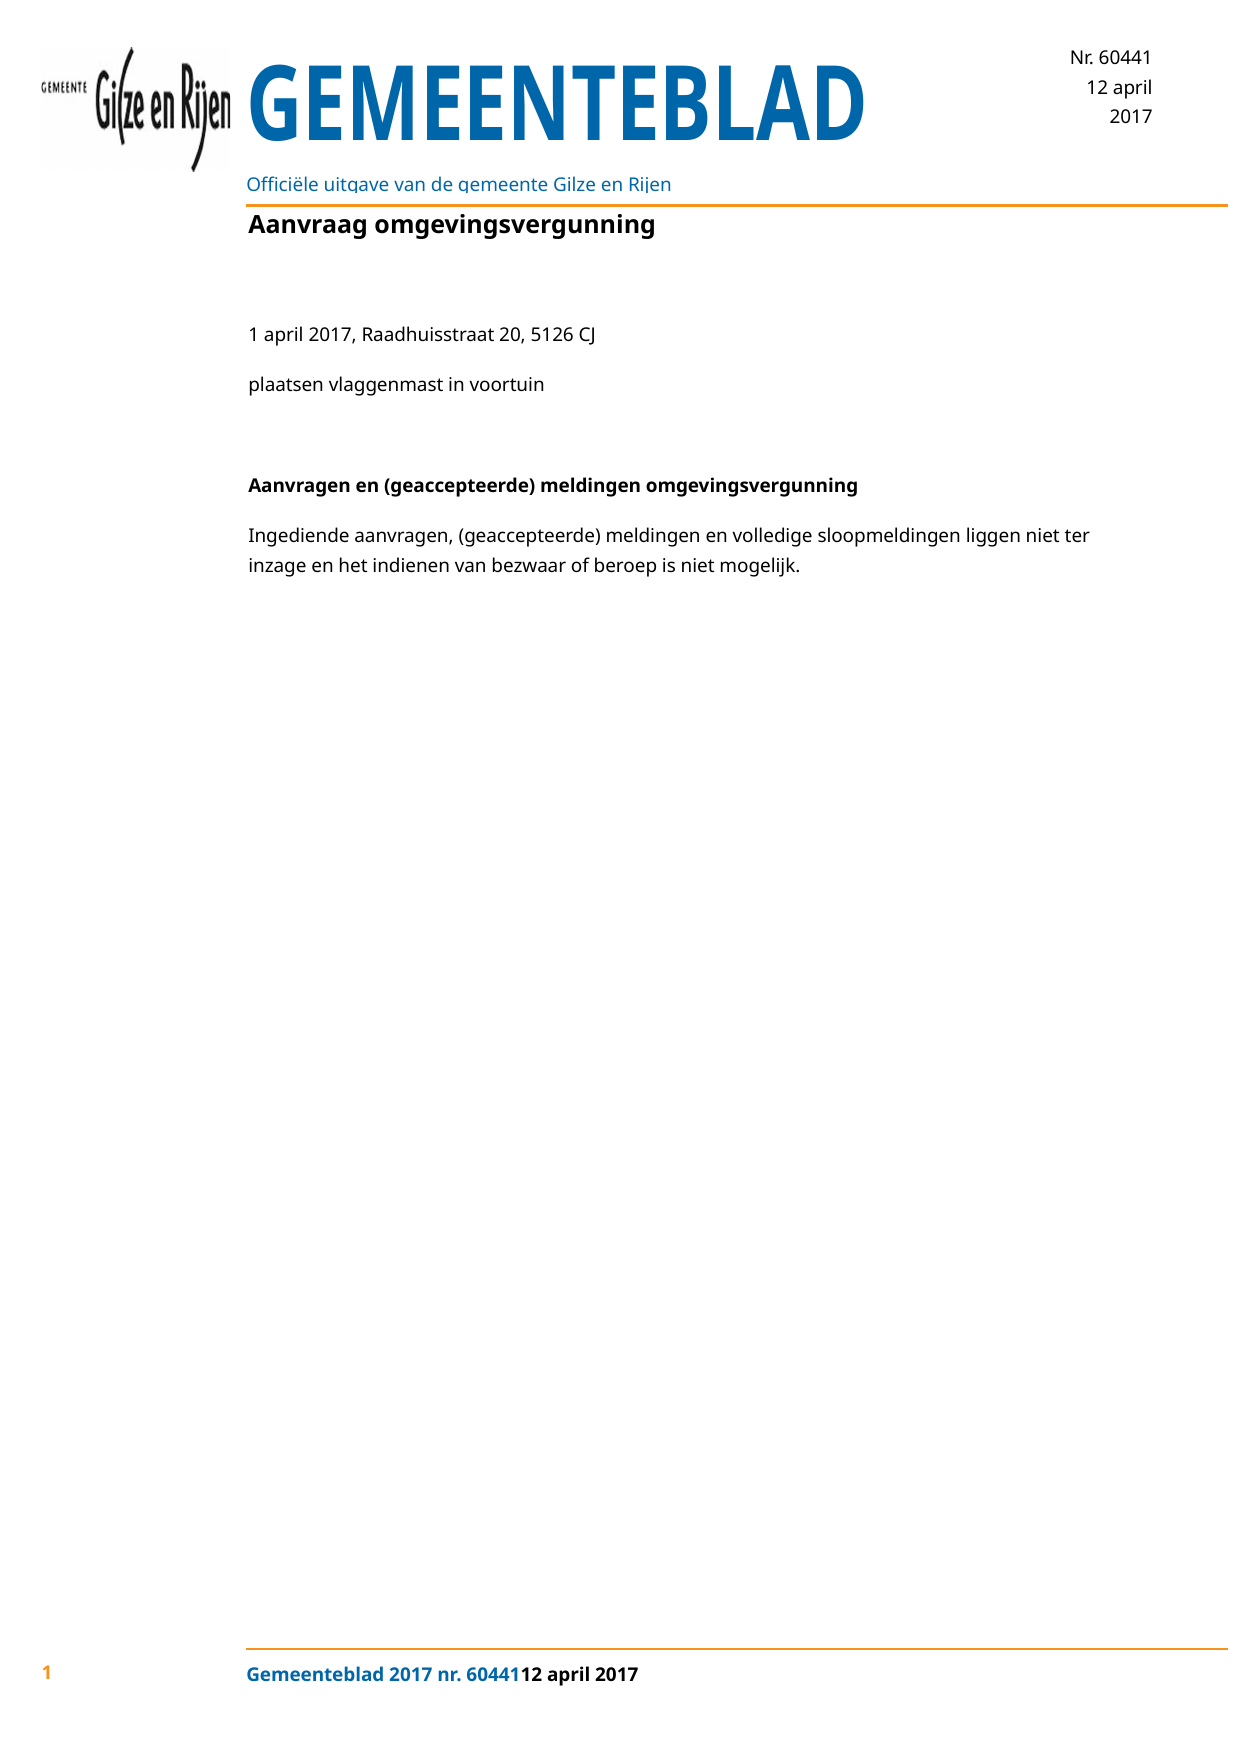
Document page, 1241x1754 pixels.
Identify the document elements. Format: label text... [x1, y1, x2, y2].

text Ingediende aanvragen, (geaccepteerde) meldingen en volledige sloopmeldingen liggen niet ter inzage en het indienen van bezwaar of beroep is niet mogelijk. [248, 522, 1152, 578]
text 1 april 2017, Raadhuisstraat 20, 5126 CJ [248, 321, 1152, 346]
text plaatsen vlaggenmast in voortuin [248, 371, 1152, 397]
text Aanvragen en (geaccepteerde) meldingen omgevingsvergunning [248, 472, 1152, 498]
text Aanvraag omgevingsvergunning [248, 207, 1152, 241]
picture [41, 47, 231, 172]
